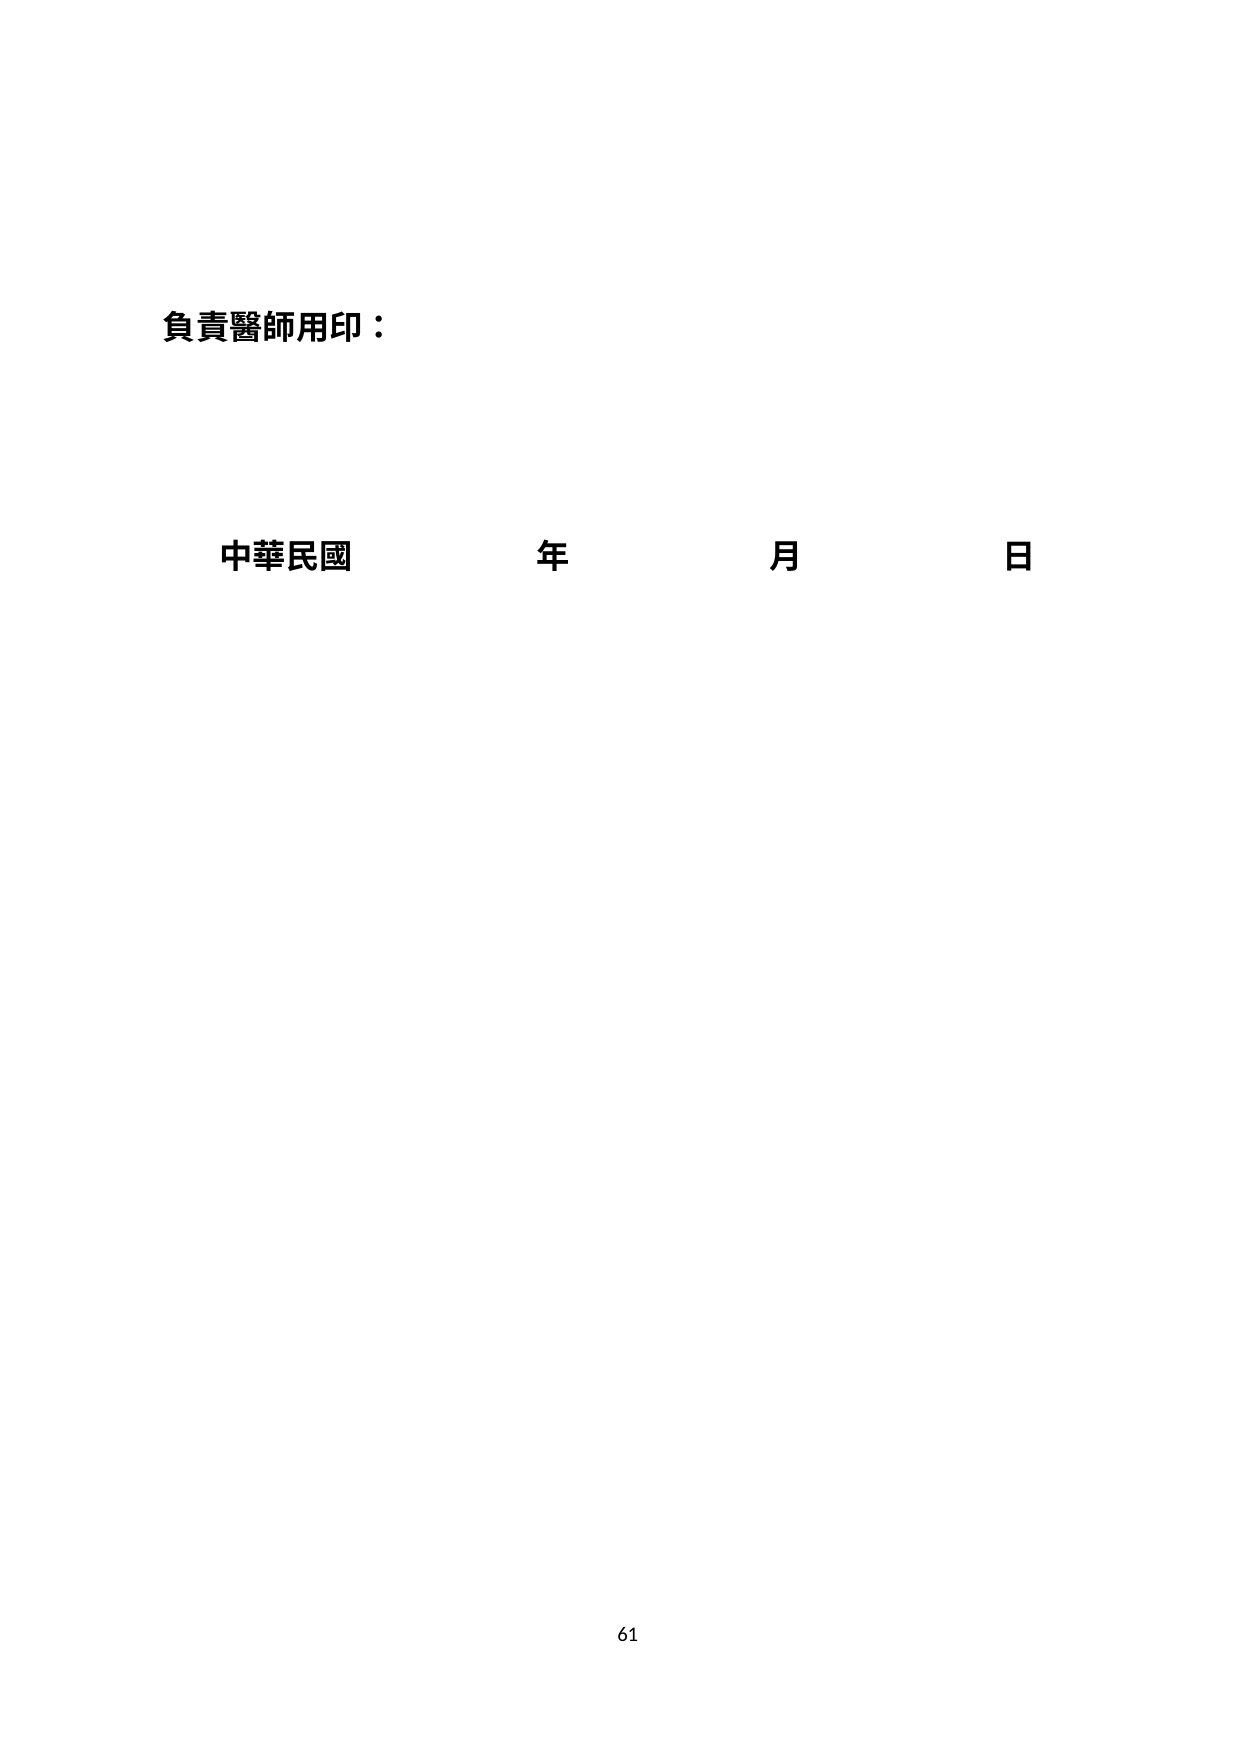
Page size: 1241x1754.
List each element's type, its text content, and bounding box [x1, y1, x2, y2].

text 負責醫師用印： [162, 283, 1093, 346]
text 中華民國 年 月 日 [162, 533, 1093, 577]
